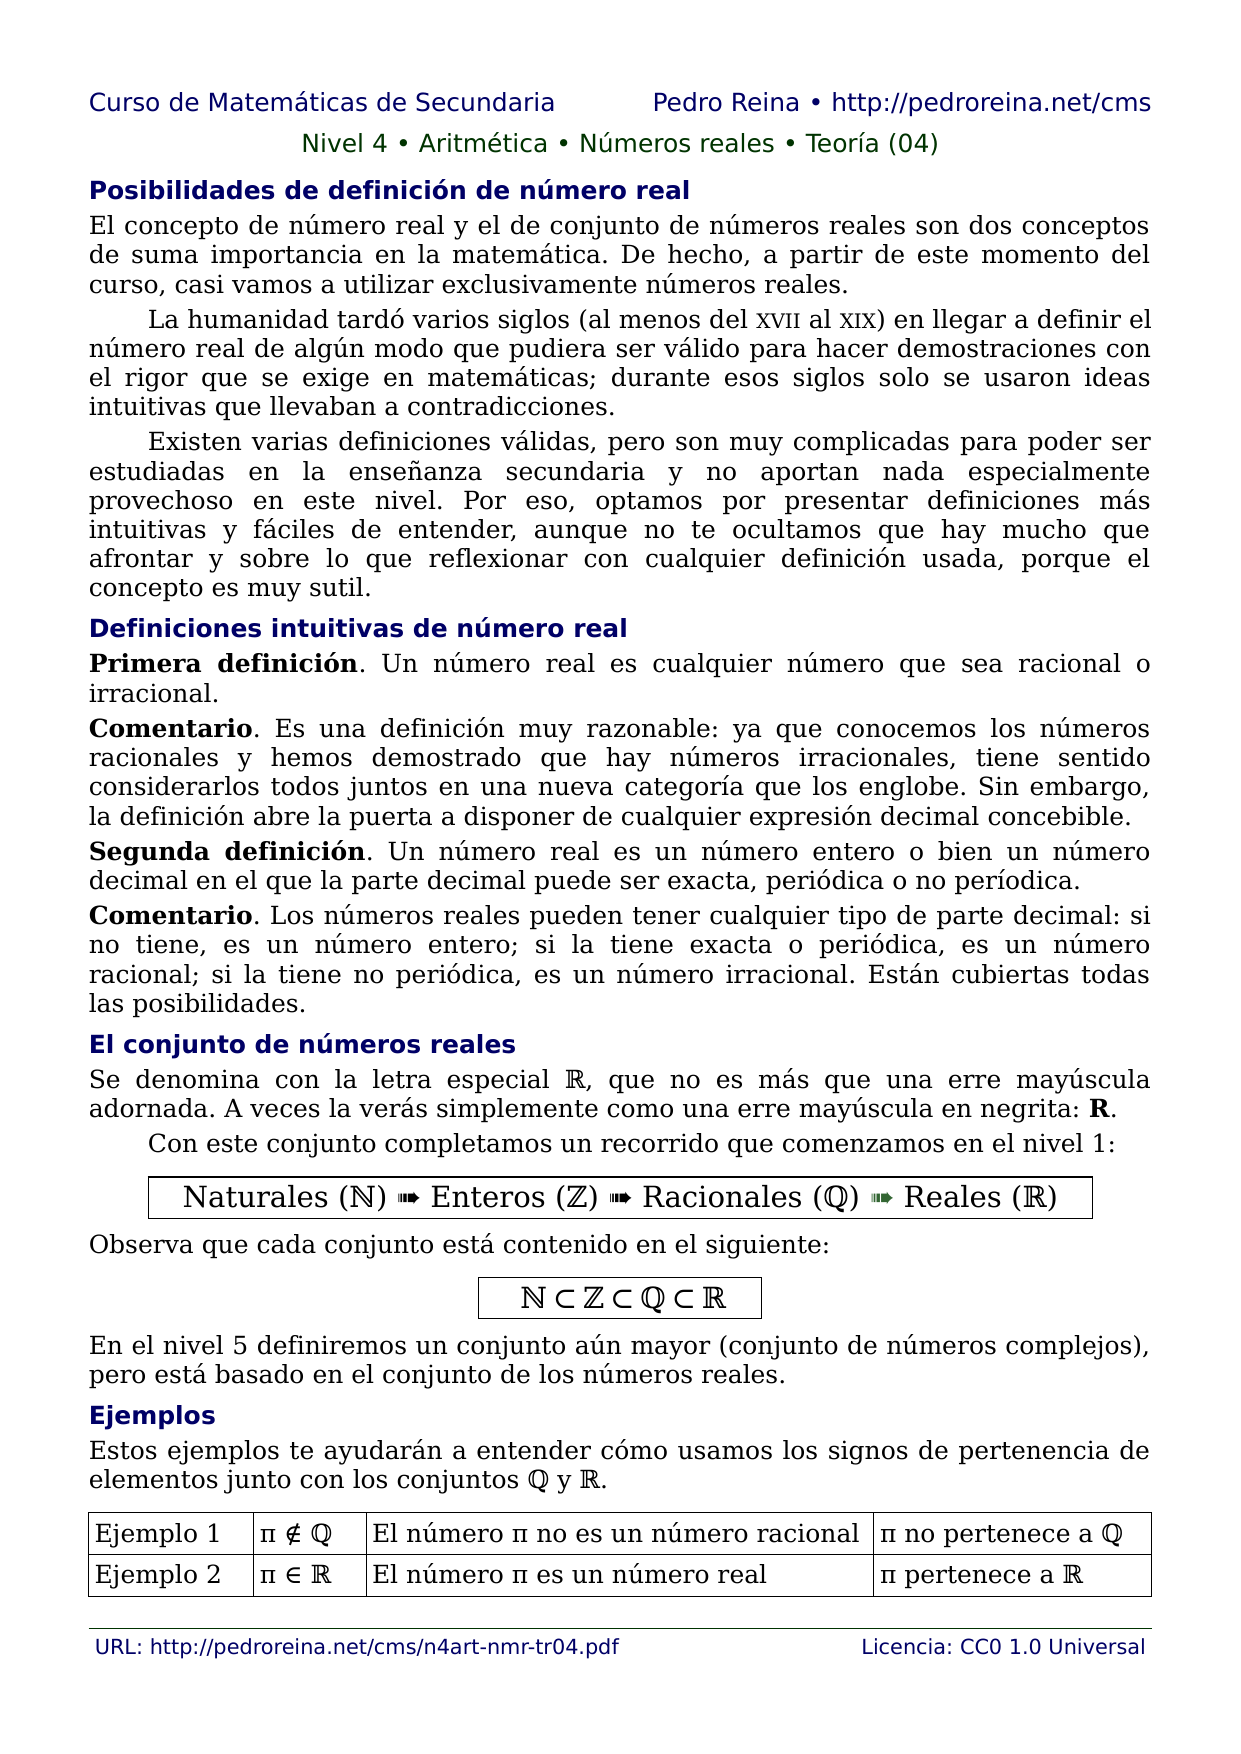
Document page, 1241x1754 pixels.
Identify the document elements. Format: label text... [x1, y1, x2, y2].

text El concepto de número real y el de conjunto de números reales son dos conceptos de suma importancia en la matemática. De hecho, a partir de este momento del curso, casi vamos a utilizar exclusivamente números reales. [88, 211, 1152, 299]
table_header π ∉ ℚ [254, 1513, 366, 1554]
text Nivel 4 • Aritmética • Números reales • Teoría (04) [88, 129, 1152, 159]
text Ejemplos [88, 1401, 1152, 1430]
table_header π no pertenece a ℚ [874, 1513, 1151, 1554]
text Segunda definición. Un número real es un número entero o bien un número decimal en el que la parte decimal puede ser exacta, periódica o no períodica. [88, 837, 1152, 895]
text ℕ ⊂ ℤ ⊂ ℚ ⊂ ℝ [479, 1278, 761, 1318]
text Existen varias definiciones válidas, pero son muy complicadas para poder ser estudiadas en la enseñanza secundaria y no aportan nada especialmente provechoso en este nivel. Por eso, optamos por presentar definiciones más intuitivas y fáciles de entender, aunque no te ocultamos que hay mucho que afrontar y sobre lo que reflexionar con cualquier definición usada, porque el concepto es muy sutil. [88, 427, 1152, 602]
table_cell π ∈ ℝ [254, 1555, 366, 1596]
text Curso de Matemáticas de Secundaria Pedro Reina • http://pedroreina.net/cms [88, 88, 1152, 118]
text Comentario. Los números reales pueden tener cualquier tipo de parte decimal: si no tiene, es un número entero; si la tiene exacta o periódica, es un número racional; si la tiene no periódica, es un número irracional. Están cubiertas todas las posibilidades. [88, 901, 1152, 1018]
text Comentario. Es una definición muy razonable: ya que conocemos los números racionales y hemos demostrado que hay números irracionales, tiene sentido considerarlos todos juntos en una nueva categoría que los englobe. Sin embargo, la definición abre la puerta a disponer de cualquier expresión decimal concebible. [88, 714, 1152, 831]
text El conjunto de números reales [88, 1030, 1152, 1059]
text La humanidad tardó varios siglos (al menos del xvii al xix) en llegar a definir el número real de algún modo que pudiera ser válido para hacer demostraciones con el rigor que se exige en matemáticas; durante esos siglos solo se usaron ideas intuitivas que llevaban a contradicciones. [88, 305, 1152, 422]
text Estos ejemplos te ayudarán a entender cómo usamos los signos de pertenencia de elementos junto con los conjuntos ℚ y ℝ. [88, 1436, 1152, 1494]
text Observa que cada conjunto está contenido en el siguiente: [88, 1230, 1152, 1259]
table_cell Ejemplo 2 [89, 1555, 253, 1596]
text Naturales (ℕ) ➠ Enteros (ℤ) ➠ Racionales (ℚ) ➠ Reales (ℝ) [149, 1178, 1092, 1218]
text Se denomina con la letra especial ℝ, que no es más que una erre mayúscula adornada. A veces la verás simplemente como una erre mayúscula en negrita: R. [88, 1065, 1152, 1124]
table_header El número π no es un número racional [367, 1513, 873, 1554]
table_cell π pertenece a ℝ [874, 1555, 1151, 1596]
text Definiciones intuitivas de número real [88, 614, 1152, 643]
text Primera definición. Un número real es cualquier número que sea racional o irracional. [88, 649, 1152, 708]
table_cell El número π es un número real [367, 1555, 873, 1596]
text En el nivel 5 definiremos un conjunto aún mayor (conjunto de números complejos), pero está basado en el conjunto de los números reales. [88, 1331, 1152, 1389]
table_header Ejemplo 1 [89, 1513, 253, 1554]
text Posibilidades de definición de número real [88, 176, 1152, 206]
text Con este conjunto completamos un recorrido que comenzamos en el nivel 1: [88, 1129, 1152, 1159]
